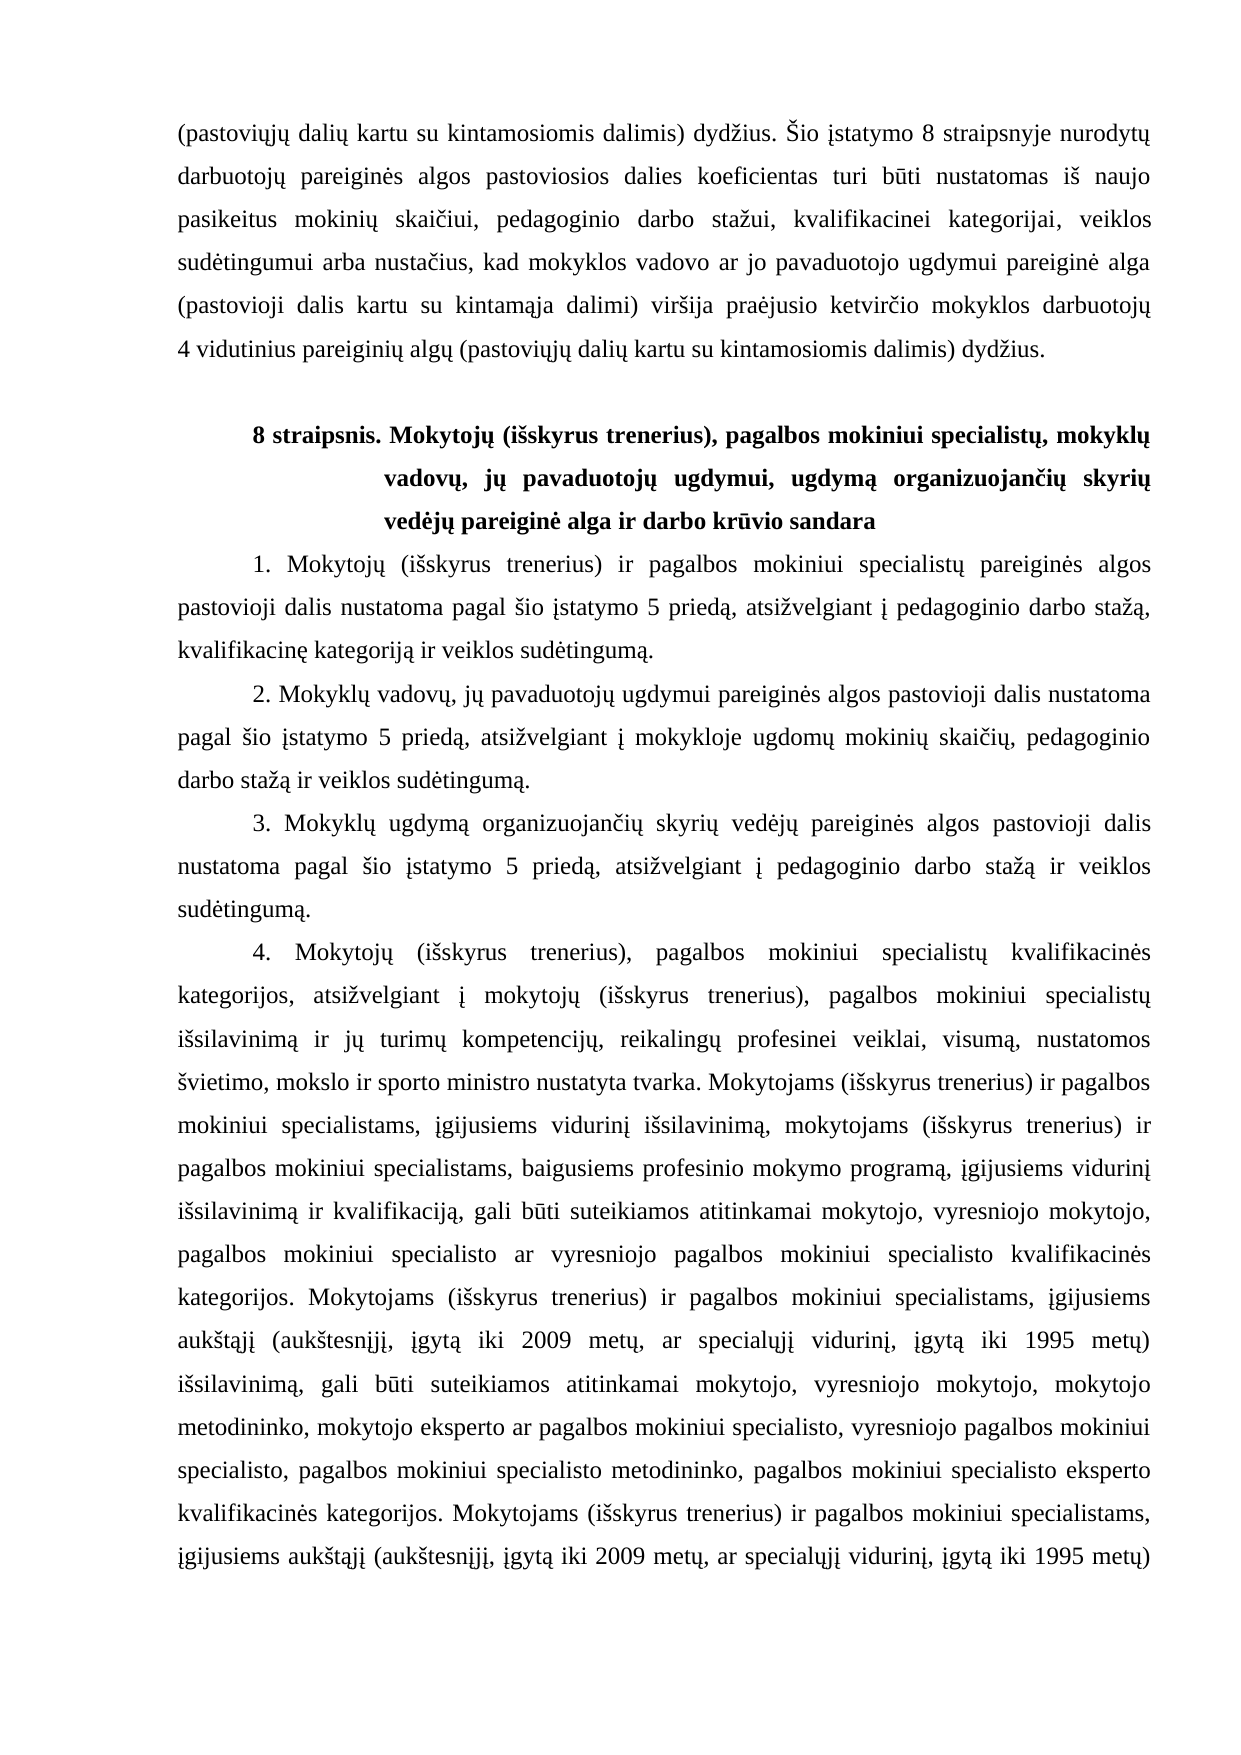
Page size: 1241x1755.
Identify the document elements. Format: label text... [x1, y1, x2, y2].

text 2. Mokyklų vadovų, jų pavaduotojų ugdymui pareiginės algos pastovioji dalis nustatoma pagal šio įstatymo 5 priedą, atsižvelgiant į mokykloje ugdomų mokinių skaičių, pedagoginio darbo stažą ir veiklos sudėtingumą. [177, 679, 1152, 794]
text (pastoviųjų dalių kartu su kintamosiomis dalimis) dydžius. Šio įstatymo 8 straipsnyje nurodytų darbuotojų pareiginės algos pastoviosios dalies koeficientas turi būti nustatomas iš naujo pasikeitus mokinių skaičiui, pedagoginio darbo stažui, kvalifikacinei kategorijai, veiklos sudėtingumui arba nustačius, kad mokyklos vadovo ar jo pavaduotojo ugdymui pareiginė alga (pastovioji dalis kartu su kintamąja dalimi) viršija praėjusio ketvirčio mokyklos darbuotojų 4 vidutinius pareiginių algų (pastoviųjų dalių kartu su kintamosiomis dalimis) dydžius. [177, 118, 1152, 362]
text 1. Mokytojų (išskyrus trenerius) ir pagalbos mokiniui specialistų pareiginės algos pastovioji dalis nustatoma pagal šio įstatymo 5 priedą, atsižvelgiant į pedagoginio darbo stažą, kvalifikacinę kategoriją ir veiklos sudėtingumą. [177, 549, 1152, 664]
text 8 straipsnis. Mokytojų (išskyrus trenerius), pagalbos mokiniui specialistų, mokyklų vadovų, jų pavaduotojų ugdymui, ugdymą organizuojančių skyrių vedėjų pareiginė alga ir darbo krūvio sandara [252, 420, 1152, 535]
text 3. Mokyklų ugdymą organizuojančių skyrių vedėjų pareiginės algos pastovioji dalis nustatoma pagal šio įstatymo 5 priedą, atsižvelgiant į pedagoginio darbo stažą ir veiklos sudėtingumą. [177, 808, 1152, 923]
text 4. Mokytojų (išskyrus trenerius), pagalbos mokiniui specialistų kvalifikacinės kategorijos, atsižvelgiant į mokytojų (išskyrus trenerius), pagalbos mokiniui specialistų išsilavinimą ir jų turimų kompetencijų, reikalingų profesinei veiklai, visumą, nustatomos švietimo, mokslo ir sporto ministro nustatyta tvarka. Mokytojams (išskyrus trenerius) ir pagalbos mokiniui specialistams, įgijusiems vidurinį išsilavinimą, mokytojams (išskyrus trenerius) ir pagalbos mokiniui specialistams, baigusiems profesinio mokymo programą, įgijusiems vidurinį išsilavinimą ir kvalifikaciją, gali būti suteikiamos atitinkamai mokytojo, vyresniojo mokytojo, pagalbos mokiniui specialisto ar vyresniojo pagalbos mokiniui specialisto kvalifikacinės kategorijos. Mokytojams (išskyrus trenerius) ir pagalbos mokiniui specialistams, įgijusiems aukštąjį (aukštesnįjį, įgytą iki 2009 metų, ar specialųjį vidurinį, įgytą iki 1995 metų) išsilavinimą, gali būti suteikiamos atitinkamai mokytojo, vyresniojo mokytojo, mokytojo metodininko, mokytojo eksperto ar pagalbos mokiniui specialisto, vyresniojo pagalbos mokiniui specialisto, pagalbos mokiniui specialisto metodininko, pagalbos mokiniui specialisto eksperto kvalifikacinės kategorijos. Mokytojams (išskyrus trenerius) ir pagalbos mokiniui specialistams, įgijusiems aukštąjį (aukštesnįjį, įgytą iki 2009 metų, ar specialųjį vidurinį, įgytą iki 1995 metų) [177, 937, 1152, 1570]
